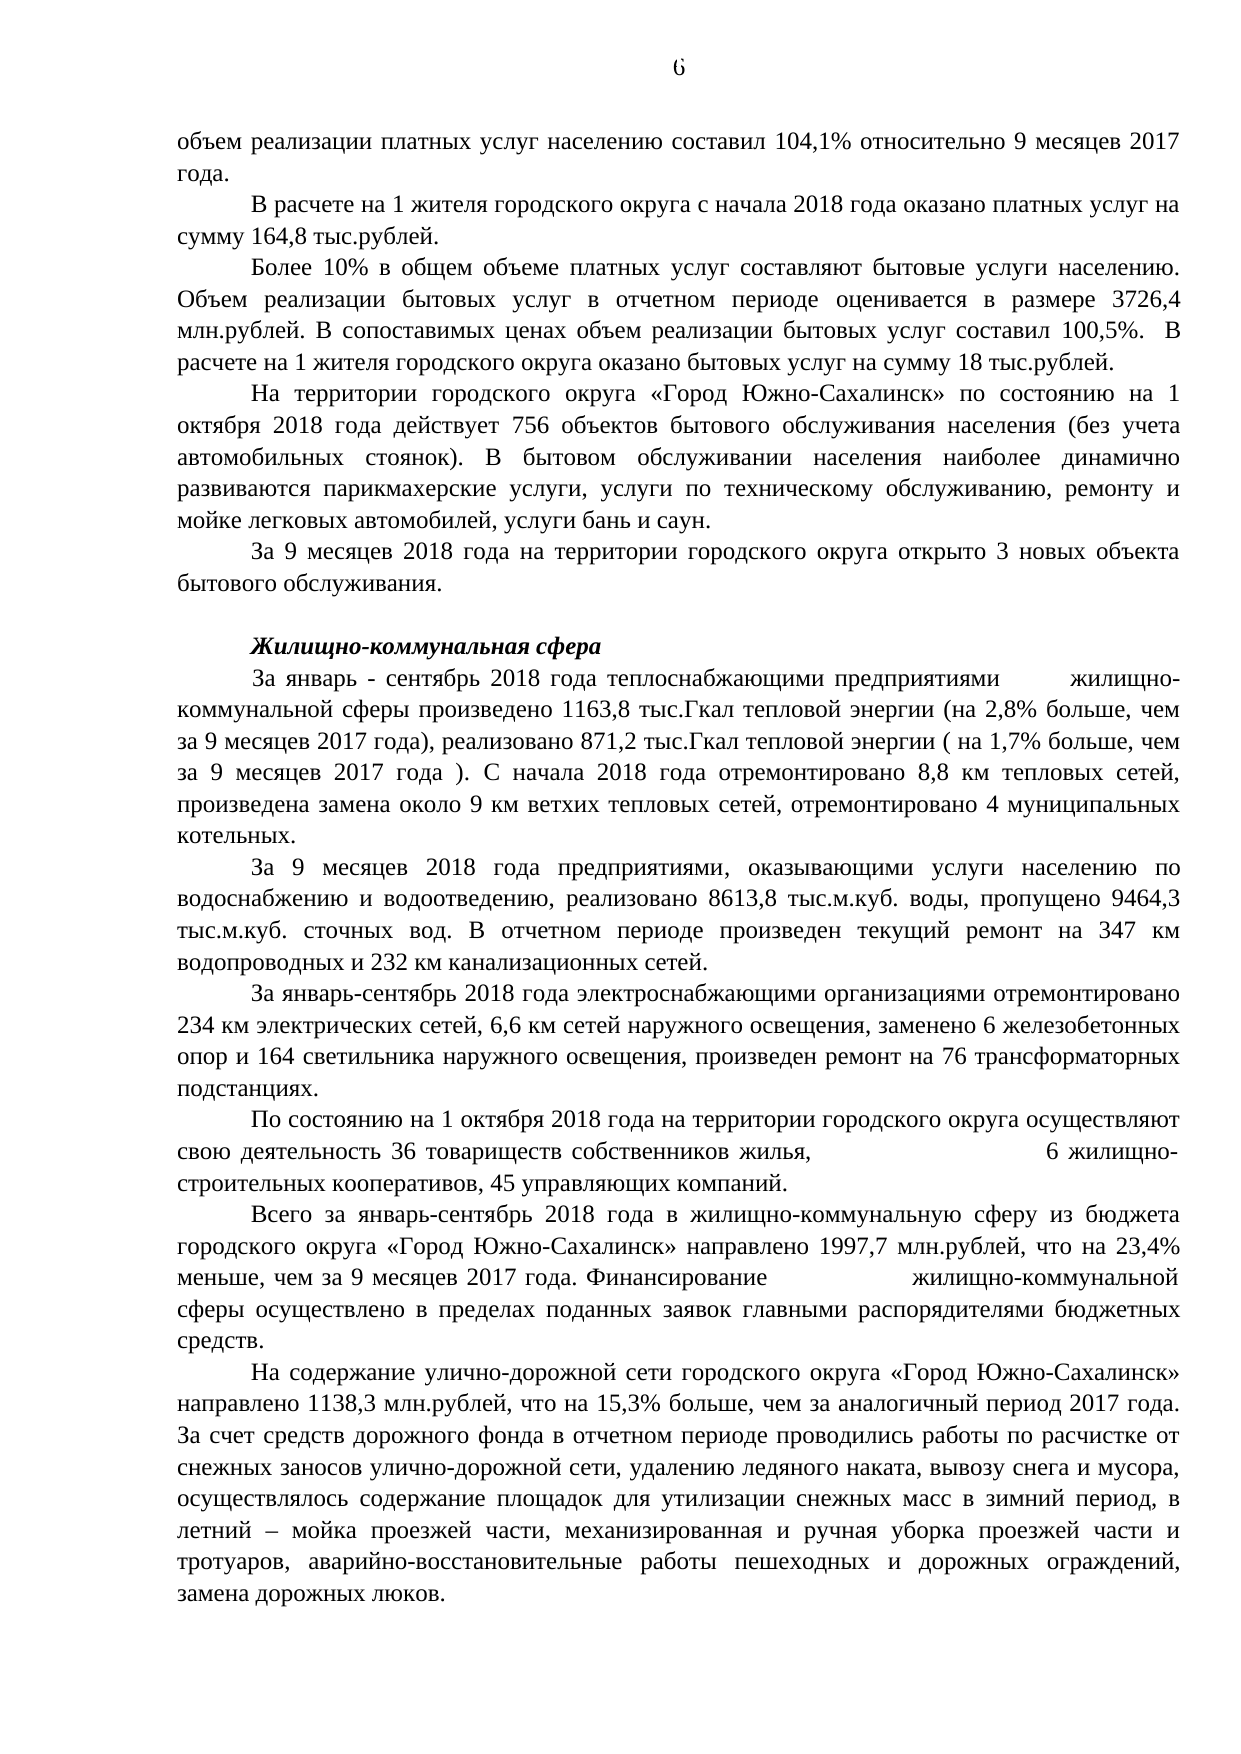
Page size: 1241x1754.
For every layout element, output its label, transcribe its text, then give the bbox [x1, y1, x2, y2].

text Более 10% в общем объеме платных услуг составляют бытовые услуги населению. Объем реализации бытовых услуг в отчетном периоде оценивается в размере 3726,4 млн.рублей. В сопоставимых ценах объем реализации бытовых услуг составил 100,5%. В расчете на 1 жителя городского округа оказано бытовых услуг на сумму 18 тыс.рублей. [177, 252, 1181, 376]
text За январь - сентябрь 2018 года теплоснабжающими предприятиями жилищно-коммунальной сферы произведено 1163,8 тыс.Гкал тепловой энергии (на 2,8% больше, чем за 9 месяцев 2017 года), реализовано 871,2 тыс.Гкал тепловой энергии ( на 1,7% больше, чем за 9 месяцев 2017 года ). С начала 2018 года отремонтировано 8,8 км тепловых сетей, произведена замена около 9 км ветхих тепловых сетей, отремонтировано 4 муниципальных котельных. [177, 663, 1181, 849]
text На содержание улично-дорожной сети городского округа «Город Южно-Сахалинск» направлено 1138,3 млн.рублей, что на 15,3% больше, чем за аналогичный период 2017 года. За счет средств дорожного фонда в отчетном периоде проводились работы по расчистке от снежных заносов улично-дорожной сети, удалению ледяного наката, вывозу снега и мусора, осуществлялось содержание площадок для утилизации снежных масс в зимний период, в летний – мойка проезжей части, механизированная и ручная уборка проезжей части и тротуаров, аварийно-восстановительные работы пешеходных и дорожных ограждений, замена дорожных люков. [177, 1357, 1181, 1607]
text объем реализации платных услуг населению составил 104,1% относительно 9 месяцев 2017 года. [177, 126, 1181, 186]
text Жилищно-коммунальная сфера [177, 631, 1181, 660]
text По состоянию на 1 октября 2018 года на территории городского округа осуществляют свою деятельность 36 товариществ собственников жилья, 6 жилищно-строительных кооперативов, 45 управляющих компаний. [177, 1104, 1181, 1196]
text Всего за январь-сентябрь 2018 года в жилищно-коммунальную сферу из бюджета городского округа «Город Южно-Сахалинск» направлено 1997,7 млн.рублей, что на 23,4% меньше, чем за 9 месяцев 2017 года. Финансирование жилищно-коммунальной сферы осуществлено в пределах поданных заявок главными распорядителями бюджетных средств. [177, 1199, 1181, 1354]
text За 9 месяцев 2018 года предприятиями, оказывающими услуги населению по водоснабжению и водоотведению, реализовано 8613,8 тыс.м.куб. воды, пропущено 9464,3 тыс.м.куб. сточных вод. В отчетном периоде произведен текущий ремонт на 347 км водопроводных и 232 км канализационных сетей. [177, 852, 1181, 975]
text В расчете на 1 жителя городского округа с начала 2018 года оказано платных услуг на сумму 164,8 тыс.рублей. [177, 189, 1181, 249]
text За 9 месяцев 2018 года на территории городского округа открыто 3 новых объекта бытового обслуживания. [177, 536, 1181, 597]
text На территории городского округа «Город Южно-Сахалинск» по состоянию на 1 октября 2018 года действует 756 объектов бытового обслуживания населения (без учета автомобильных стоянок). В бытовом обслуживании населения наиболее динамично развиваются парикмахерские услуги, услуги по техническому обслуживанию, ремонту и мойке легковых автомобилей, услуги бань и саун. [177, 378, 1181, 533]
text За январь-сентябрь 2018 года электроснабжающими организациями отремонтировано 234 км электрических сетей, 6,6 км сетей наружного освещения, заменено 6 железобетонных опор и 164 светильника наружного освещения, произведен ремонт на 76 трансформаторных подстанциях. [177, 978, 1181, 1102]
